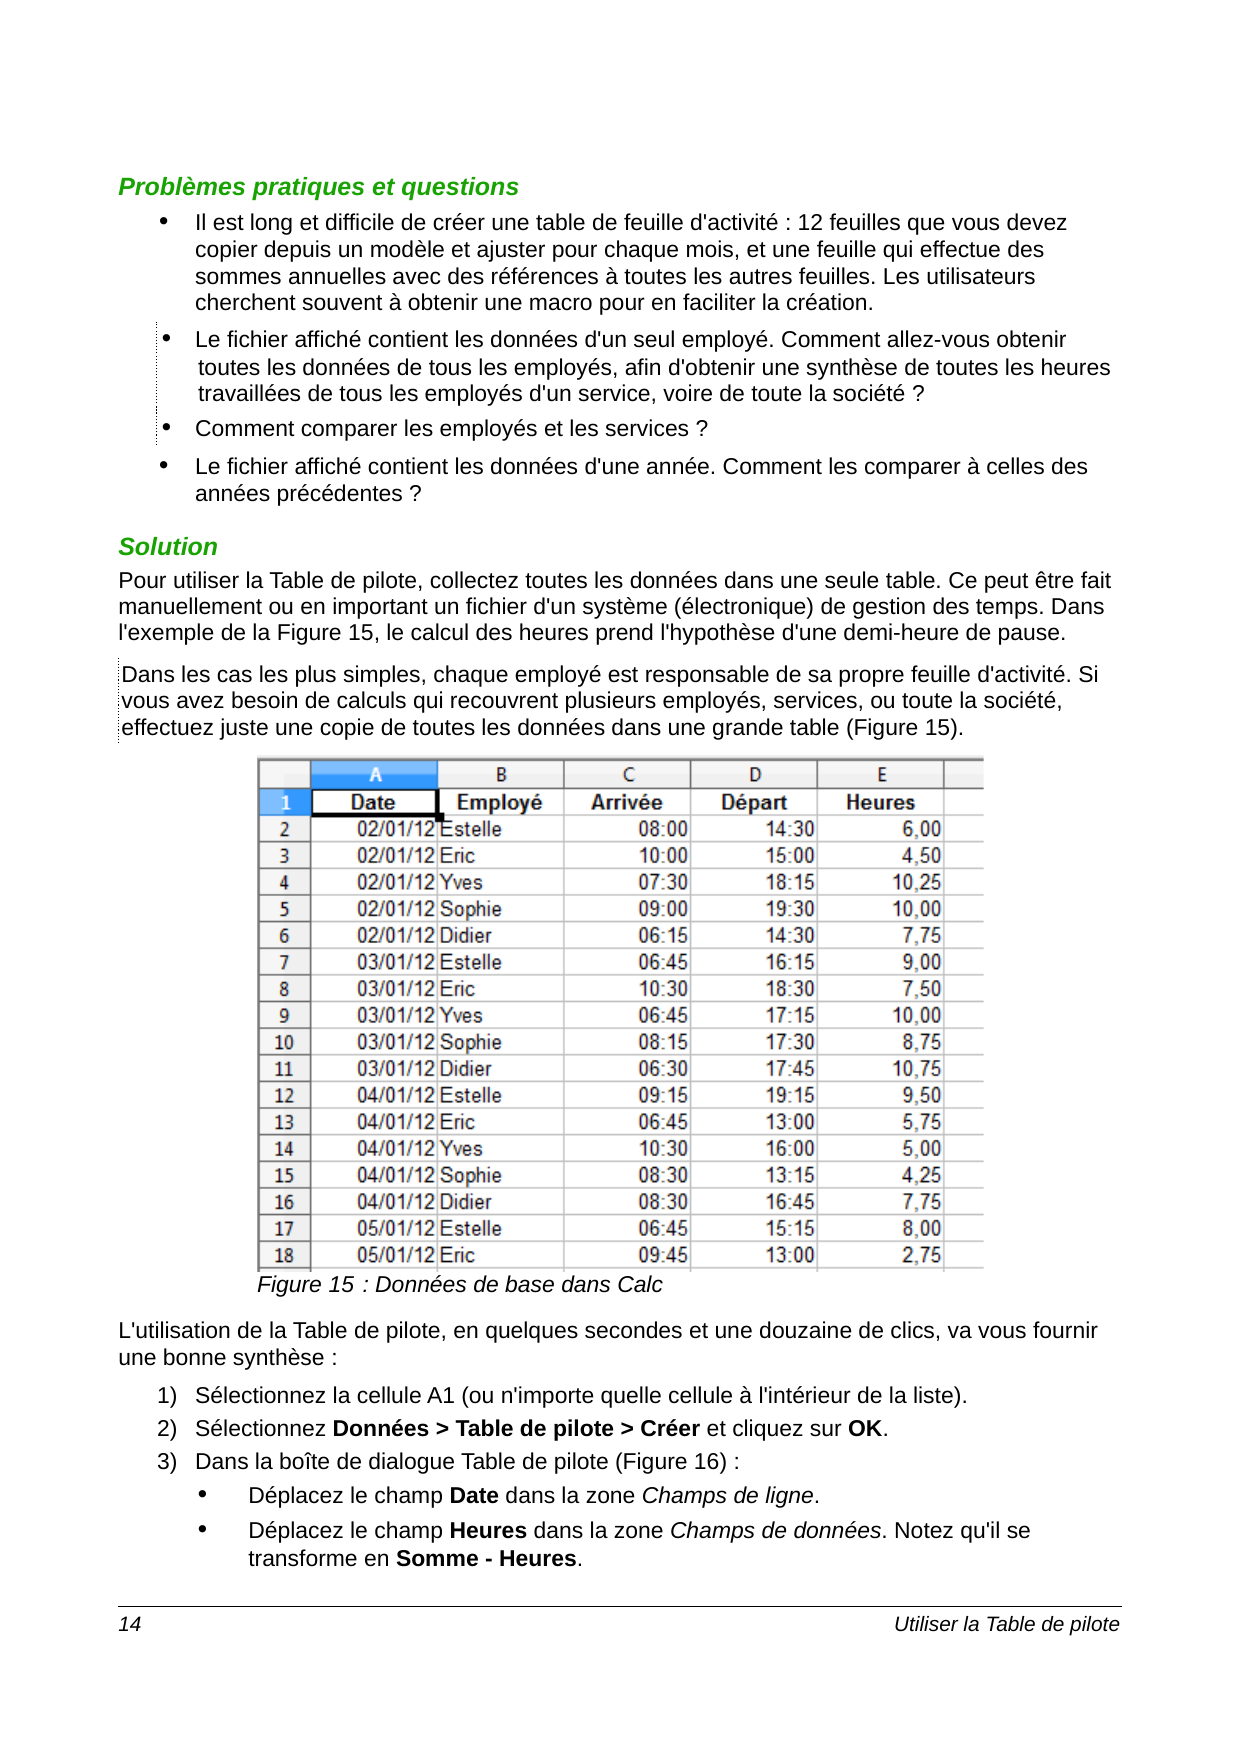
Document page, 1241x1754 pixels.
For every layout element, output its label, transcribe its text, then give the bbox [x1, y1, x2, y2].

list Dans la boîte de dialogue Table de pilote (Figure 16) : [177, 1448, 1122, 1474]
text L'utilisation de la Table de pilote, en quelques secondes et une douzaine de clics, va vous fournir une bonne synthèse : [118, 1317, 1122, 1370]
list Déplacez le champ Heures dans la zone Champs de données. Notez qu'il se transforme en Somme - Heures. [195, 1516, 1122, 1571]
subtitle Solution [118, 532, 1122, 560]
list Sélectionnez la cellule A1 (ou n'importe quelle cellule à l'intérieur de la liste). [177, 1382, 1122, 1409]
text Dans les cas les plus simples, chaque employé est responsable de sa propre feuille d'activité. Si vous avez besoin de calculs qui recouvrent plusieurs employés, services, ou toute la société, effectuez juste une copie de toutes les données dans une grande table (Figure 15). [118, 658, 1122, 743]
picture [257, 755, 984, 1272]
subtitle Problèmes pratiques et questions [118, 172, 1122, 201]
text Pour utiliser la Table de pilote, collectez toutes les données dans une seule table. Ce peut être fait manuellement ou en important un fichier d'un système (électronique) de gestion des temps. Dans l'exemple de la Figure 15, le calcul des heures prend l'hypothèse d'une demi-heure de pause. [118, 567, 1122, 646]
text Figure 15 : Données de base dans Calc [257, 1272, 983, 1298]
list Déplacez le champ Date dans la zone Champs de ligne. [195, 1480, 1122, 1509]
list Comment comparer les employés et les services ? [156, 410, 1122, 445]
list Sélectionnez Données > Table de pilote > Créer et cliquez sur OK. [177, 1415, 1122, 1441]
list Le fichier affiché contient les données d'un seul employé. Comment allez-vous obtenir toutes les données de tous les employés, afin d'obtenir une synthèse de toutes les heures travaillées de tous les employés d'un service, voire de toute la société ? [156, 322, 1122, 407]
list Il est long et difficile de créer une table de feuille d'activité : 12 feuilles que vous devez copier depuis un modèle et ajuster pour chaque mois, et une feuille qui effectue des sommes annuelles avec des références à toutes les autres feuilles. Les utilisateurs cherchent souvent à obtenir une macro pour en faciliter la création. [156, 207, 1122, 316]
list Le fichier affiché contient les données d'une année. Comment les comparer à celles des années précédentes ? [156, 451, 1122, 507]
